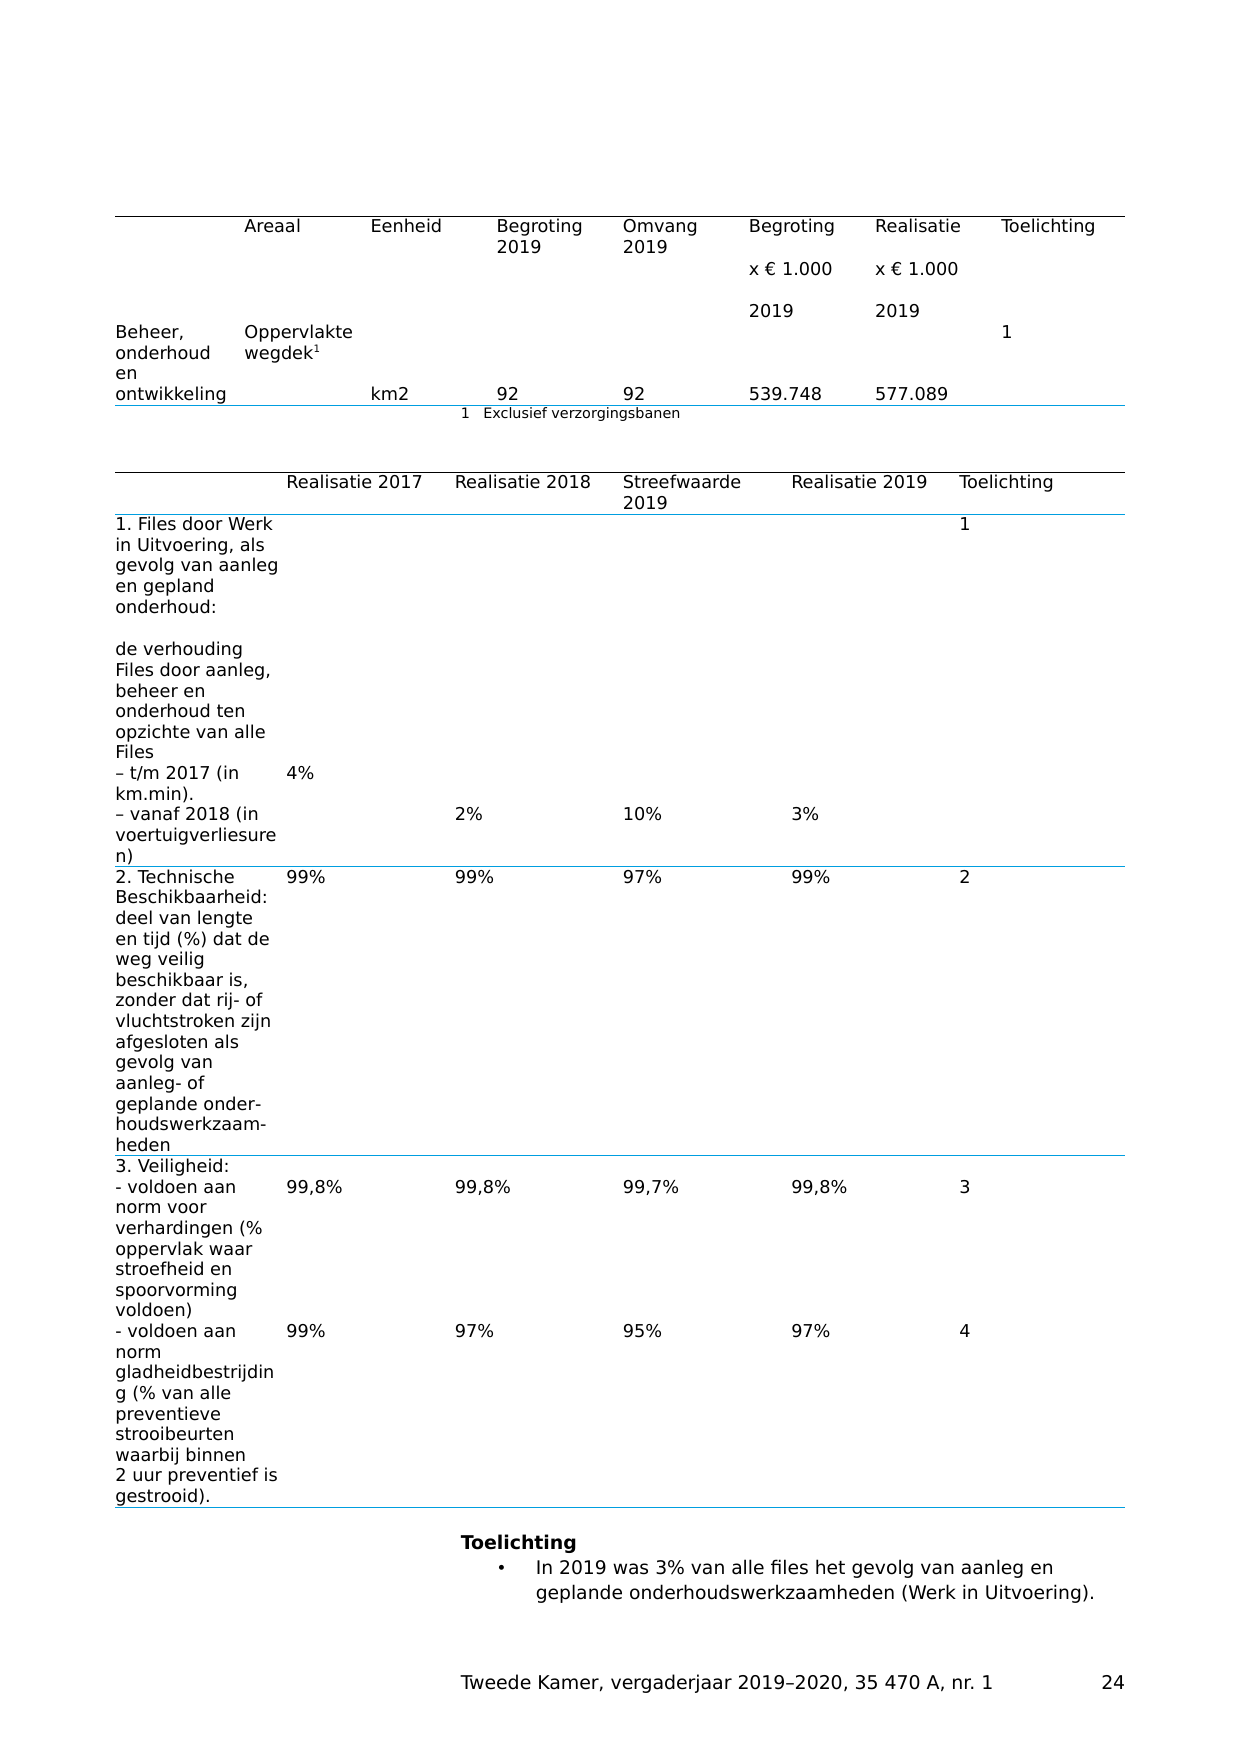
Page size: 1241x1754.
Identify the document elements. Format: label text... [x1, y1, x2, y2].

table_cell 10% [620, 804, 788, 866]
table_cell Toelichting [956, 473, 1125, 514]
table_cell 99,8% [452, 1177, 620, 1321]
table_cell Begroting x € 1.000 2019 [746, 217, 872, 322]
table_cell [956, 763, 1125, 804]
table_cell 1. Files door Werk in Uitvoering, als gevolg van aanleg en gepland onderhoud: de verhouding Files door aanleg, beheer en onderhoud ten opzichte van alle Files [115, 515, 283, 763]
table_cell Realisatie 2018 [452, 473, 620, 514]
table_cell 99% [788, 867, 956, 1155]
table_cell Realisatie 2019 [788, 473, 956, 514]
list Exclusief verzorgingsbanen [461, 406, 1125, 422]
table_cell 1 [998, 322, 1125, 404]
table_cell Omvang 2019 [620, 217, 746, 322]
table_cell [452, 763, 620, 804]
table_cell [788, 763, 956, 804]
table_cell 577.089 [872, 322, 998, 404]
table_cell Eenheid [368, 217, 493, 322]
table_cell 99% [452, 867, 620, 1155]
table_cell 99,7% [620, 1177, 788, 1321]
table_header Omvang areaal [115, 191, 1125, 216]
table_cell Begroting 2019 [494, 217, 620, 322]
table_cell 3. Veiligheid: [115, 1156, 283, 1177]
table_cell Realisatie x € 1.000 2019 [872, 217, 998, 322]
table_cell 99% [283, 867, 452, 1155]
table_cell 3 [956, 1177, 1125, 1321]
table_cell [452, 515, 620, 763]
table_cell [956, 804, 1125, 866]
table_cell [283, 1156, 956, 1177]
table_cell 99% [283, 1321, 452, 1507]
table_cell 2% [452, 804, 620, 866]
table_cell 4 [956, 1321, 1125, 1507]
table_cell – vanaf 2018 (in voertuigverliesuren) [115, 804, 283, 866]
table_cell Toelichting [998, 217, 1125, 322]
table_cell - voldoen aan norm voor verhardingen (% oppervlak waar stroefheid en spoorvorming voldoen) [115, 1177, 283, 1321]
table_cell 99,8% [788, 1177, 956, 1321]
table_cell 539.748 [746, 322, 872, 404]
list In 2019 was 3% van alle files het gevolg van aanleg en geplande onderhoudswerkzaamheden (Werk in Uitvoering). [498, 1554, 1125, 1604]
table_cell 99,8% [283, 1177, 452, 1321]
table_cell – t/m 2017 (in km.min). [115, 763, 283, 804]
table_cell [115, 217, 241, 322]
table_cell [788, 515, 956, 763]
table_cell 97% [788, 1321, 956, 1507]
table_cell 95% [620, 1321, 788, 1507]
table_cell Streef­waarde 2019 [620, 473, 788, 514]
table_cell 2. Technische Beschikbaarheid: deel van lengte en tijd (%) dat de weg veilig beschikbaar is, zonder dat rij- of vluchtstroken zijn afgesloten als gevolg van aanleg- of geplande onder­houds­werk­zaam­heden [115, 867, 283, 1155]
table_cell km2 [368, 322, 493, 404]
table_cell Beheer, onderhoud en ontwikkeling [115, 322, 241, 404]
table_cell [620, 515, 788, 763]
table_cell 2 [956, 867, 1125, 1155]
text Toelichting [461, 1532, 1125, 1554]
table_cell 97% [452, 1321, 620, 1507]
table_cell [115, 473, 283, 514]
table_header Indicatoren beheer en onderhoud [115, 447, 1125, 472]
table_cell [620, 763, 788, 804]
table_cell 3% [788, 804, 956, 866]
table_cell Oppervlakte wegdek1 [241, 322, 367, 404]
table_cell 92 [620, 322, 746, 404]
table_cell 97% [620, 867, 788, 1155]
table_cell 4% [283, 763, 452, 804]
table_cell [283, 804, 452, 866]
table_cell Areaal [241, 217, 367, 322]
table_cell [283, 515, 452, 763]
table_cell 92 [494, 322, 620, 404]
table_cell Realisatie 2017 [283, 473, 452, 514]
table_cell [956, 1156, 1125, 1177]
table_cell - voldoen aan norm gladheidbestrijding (% van alle preventieve strooibeurten waarbij binnen 2 uur preventief is gestrooid). [115, 1321, 283, 1507]
table_cell 1 [956, 515, 1125, 763]
